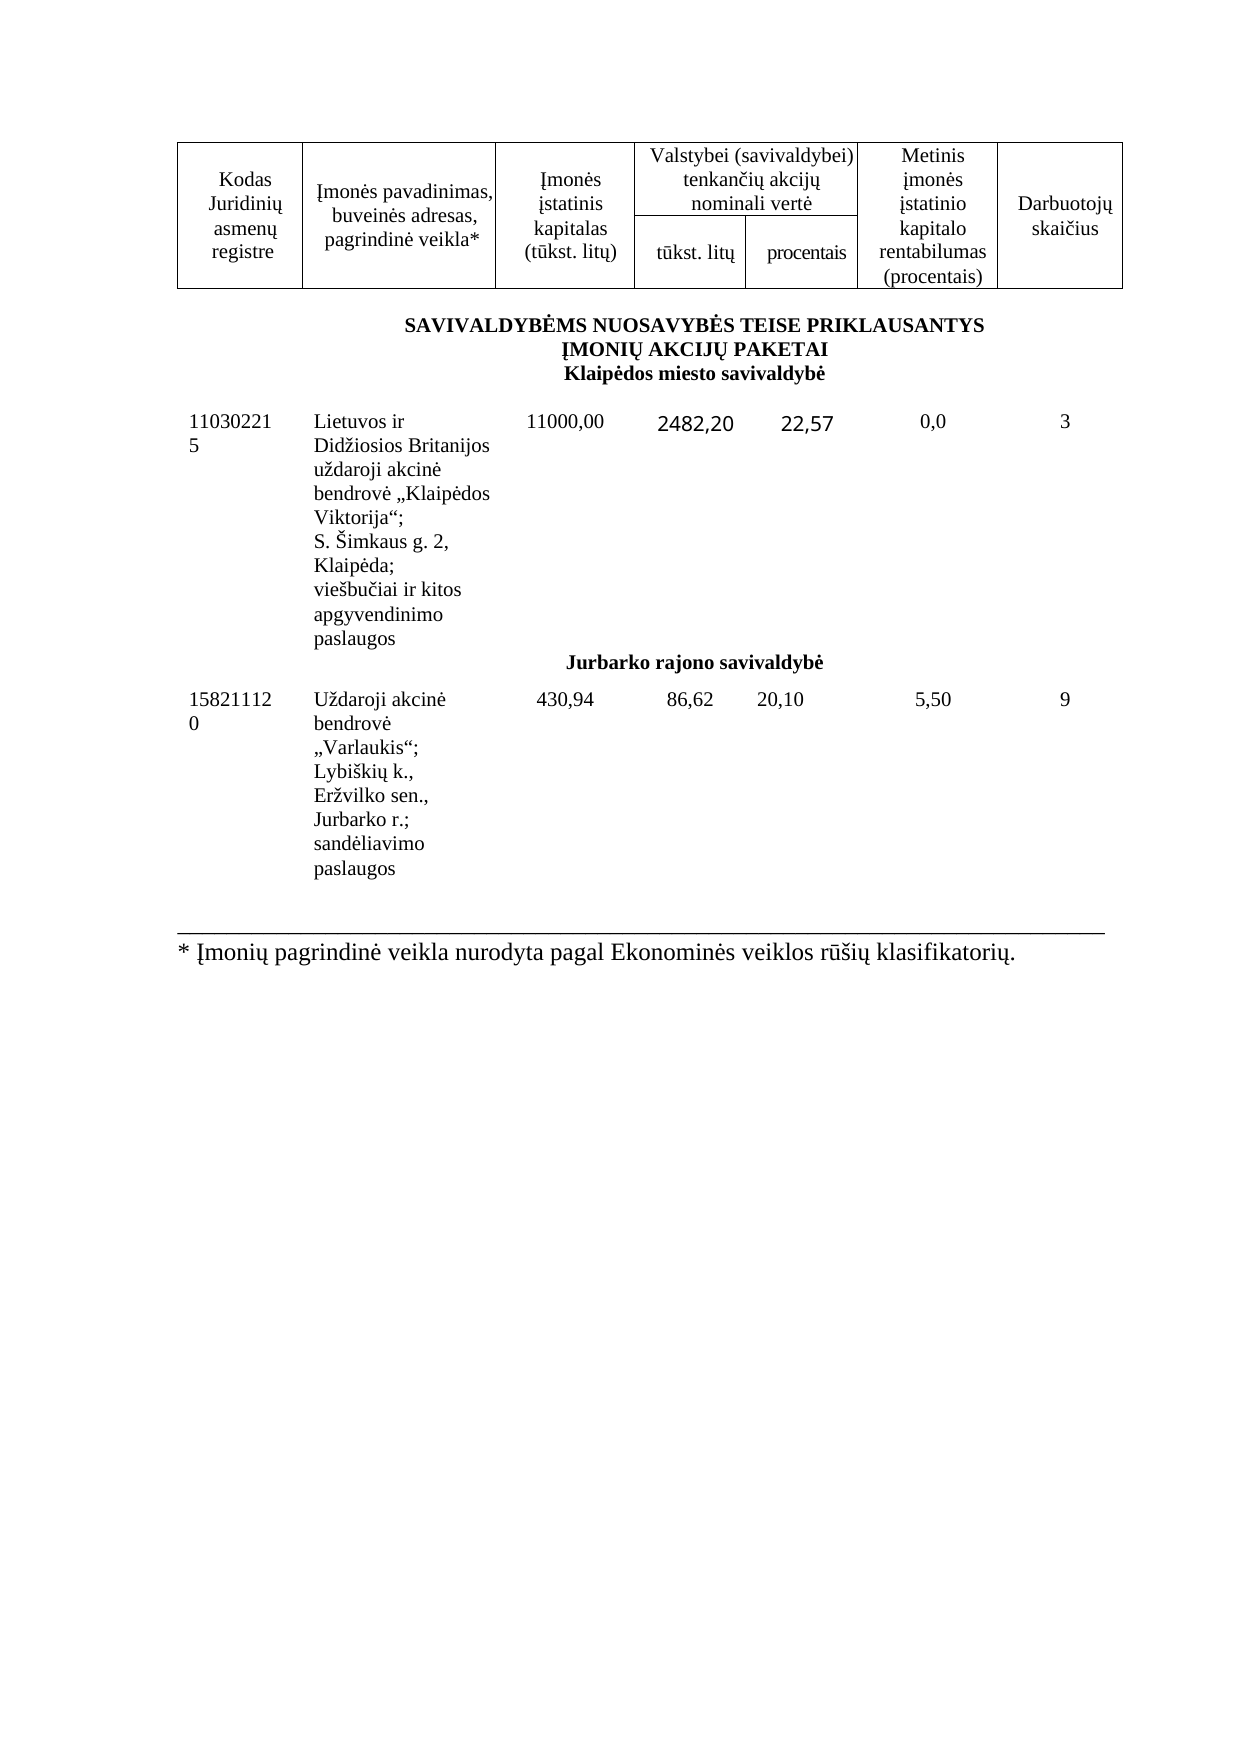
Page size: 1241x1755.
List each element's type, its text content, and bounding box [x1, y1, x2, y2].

table_cell 3 [997, 409, 1122, 649]
text _ [177, 908, 1122, 937]
table_header Valstybei (savivaldybei) tenkančių akcijų nominali vertė [635, 143, 857, 215]
table_cell SAVIVALDYBĖMS NUOSAVYBĖS TEISE PRIKLAUSANTYS ĮMONIŲ AKCIJŲ PAKETAI Klaipėdos miesto savivaldybė [376, 289, 1013, 409]
table_header Įmonės pavadinimas, buveinės adresas, pagrindinė veikla* [303, 143, 495, 288]
table_cell [302, 650, 327, 687]
table_cell 2482,20 [634, 409, 746, 649]
table_cell 11000,00 [496, 409, 634, 649]
table_cell 0,0 [858, 409, 997, 649]
table_cell [302, 289, 327, 409]
table_cell [177, 289, 302, 409]
table_cell 9 [997, 687, 1122, 879]
table_cell [1039, 650, 1088, 687]
table_cell [1014, 289, 1038, 409]
table_cell 86,62 [634, 687, 746, 879]
table_header Metinis įmonės įstatinio kapitalo rentabilumas (procentais) [858, 143, 997, 288]
table_cell 158211120 [177, 687, 302, 879]
table_cell [1039, 289, 1088, 409]
text * Įmonių pagrindinė veikla nurodyta pagal Ekonominės veiklos rūšių klasifikatorių. [177, 937, 1122, 966]
table_cell [327, 650, 376, 687]
table_cell Jurbarko rajono savivaldybė [376, 650, 1013, 687]
table_cell 20,10 [746, 687, 857, 879]
table_cell 5,50 [858, 687, 997, 879]
table_header Kodas Juridinių asmenų registre [178, 143, 302, 288]
table_cell procentais [746, 216, 857, 288]
table_cell 22,57 [746, 409, 857, 649]
table_header Darbuotojų skaičius [998, 143, 1122, 288]
table_cell [1089, 650, 1122, 687]
table_cell tūkst. litų [635, 216, 745, 288]
table_cell Lietuvos ir Didžiosios Britanijos uždaroji akcinė bendrovė „Klaipėdos Viktorija“; S. Šimkaus g. 2, Klaipėda; viešbučiai ir kitos apgyvendinimo paslaugos [302, 409, 496, 649]
table_cell [1089, 289, 1122, 409]
table_cell [1014, 650, 1038, 687]
table_cell [327, 289, 376, 409]
table_cell Uždaroji akcinė bendrovė „Varlaukis“; Lybiškių k., Eržvilko sen., Jurbarko r.; sandėliavimo paslaugos [302, 687, 496, 879]
table_cell [177, 650, 302, 687]
table_header Įmonės įstatinis kapitalas (tūkst. litų) [496, 143, 634, 288]
table_cell 110302215 [177, 409, 302, 649]
table_cell 430,94 [496, 687, 634, 879]
